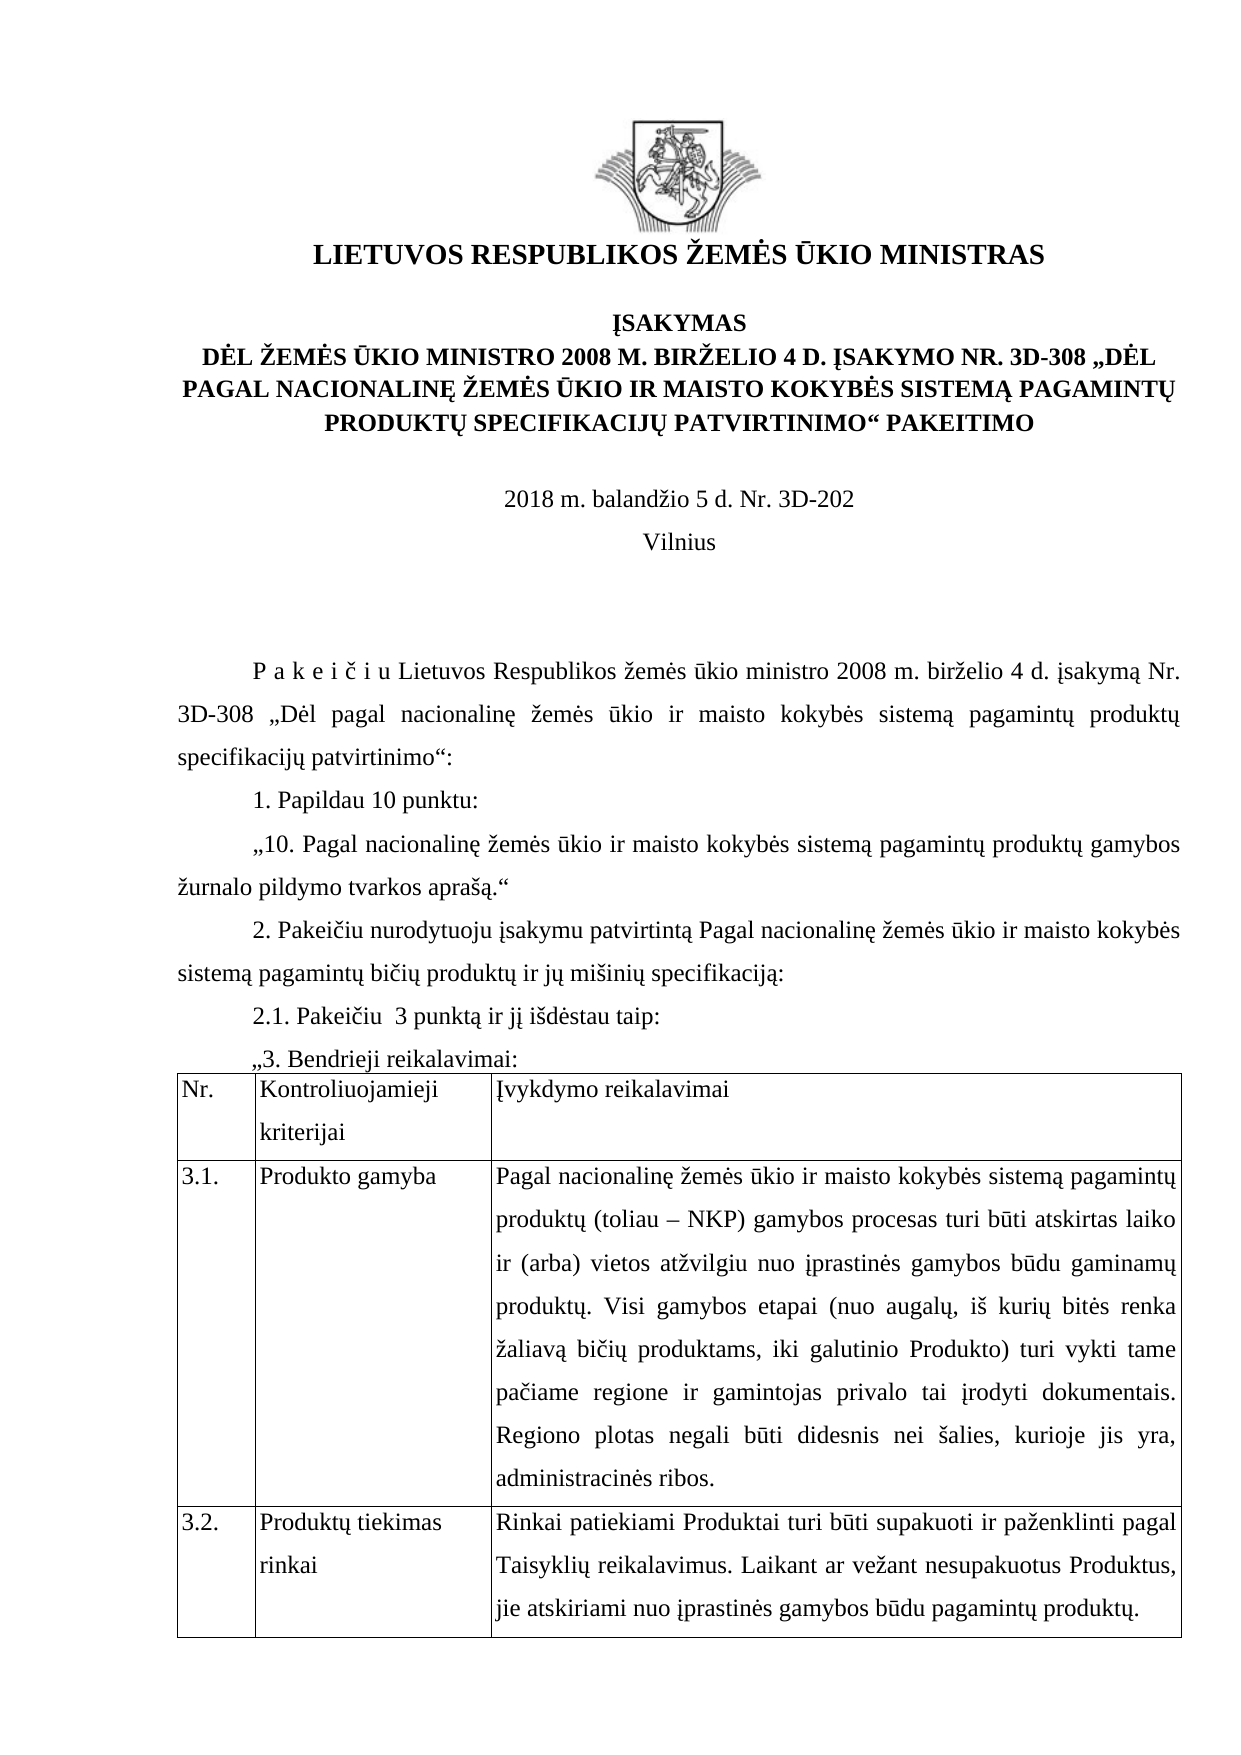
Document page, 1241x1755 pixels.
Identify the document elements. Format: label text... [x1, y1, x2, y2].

text 1. Papildau 10 punktu: [177, 786, 1181, 814]
table_cell Pagal nacionalinę žemės ūkio ir maisto kokybės sistemą pagamintų produktų (toliau – NKP) gamybos procesas turi būti atskirtas laiko ir (arba) vietos atžvilgiu nuo įprastinės gamybos būdu gaminamų produktų. Visi gamybos etapai (nuo augalų, iš kurių bitės renka žaliavą bičių produktams, iki galutinio Produkto) turi vykti tame pačiame regione ir gamintojas privalo tai įrodyti dokumentais. Regiono plotas negali būti didesnis nei šalies, kurioje jis yra, administracinės ribos. [492, 1161, 1181, 1506]
text 2.1. Pakeičiu 3 punktą ir jį išdėstau taip: [177, 1001, 1181, 1030]
text „10. Pagal nacionalinę žemės ūkio ir maisto kokybės sistemą pagamintų produktų gamybos žurnalo pildymo tvarkos aprašą.“ [177, 829, 1181, 901]
text DĖL ŽEMĖS ŪKIO MINISTRO 2008 M. BIRŽELIO 4 D. ĮSAKYMO NR. 3D-308 „DĖL PAGAL NACIONALINĘ ŽEMĖS ŪKIO IR MAISTO KOKYBĖS SISTEMĄ PAGAMINTŲ PRODUKTŲ SPECIFIKACIJŲ PATVIRTINIMO“ PAKEITIMO [177, 342, 1181, 436]
text ĮSAKYMAS [177, 308, 1181, 337]
text LIETUVOS RESPUBLIKOS ŽEMĖS ŪKIO MINISTRAS [177, 237, 1181, 271]
table_cell Produktų tiekimas rinkai [256, 1507, 491, 1637]
table_header Kontroliuojamieji kriterijai [256, 1074, 491, 1160]
text „3. Bendrieji reikalavimai: [177, 1044, 1181, 1073]
table_cell Rinkai patiekiami Produktai turi būti supakuoti ir paženklinti pagal Taisyklių reikalavimus. Laikant ar vežant nesupakuotus Produktus, jie atskiriami nuo įprastinės gamybos būdu pagamintų produktų. [492, 1507, 1181, 1637]
table_cell Produkto gamyba [256, 1161, 491, 1506]
text 2. Pakeičiu nurodytuoju įsakymu patvirtintą Pagal nacionalinę žemės ūkio ir maisto kokybės sistemą pagamintų bičių produktų ir jų mišinių specifikaciją: [177, 915, 1181, 987]
table_header Nr. [178, 1074, 255, 1160]
text Vilnius [177, 527, 1181, 556]
table_cell 3.1. [178, 1161, 255, 1506]
text 2018 m. balandžio 5 d. Nr. 3D-202 [177, 484, 1181, 512]
table_header Įvykdymo reikalavimai [492, 1074, 1181, 1160]
table_cell 3.2. [178, 1507, 255, 1637]
text P a k e i č i u Lietuvos Respublikos žemės ūkio ministro 2008 m. birželio 4 d. įsakymą Nr. 3D-308 „Dėl pagal nacionalinę žemės ūkio ir maisto kokybės sistemą pagamintų produktų specifikacijų patvirtinimo“: [177, 656, 1181, 771]
